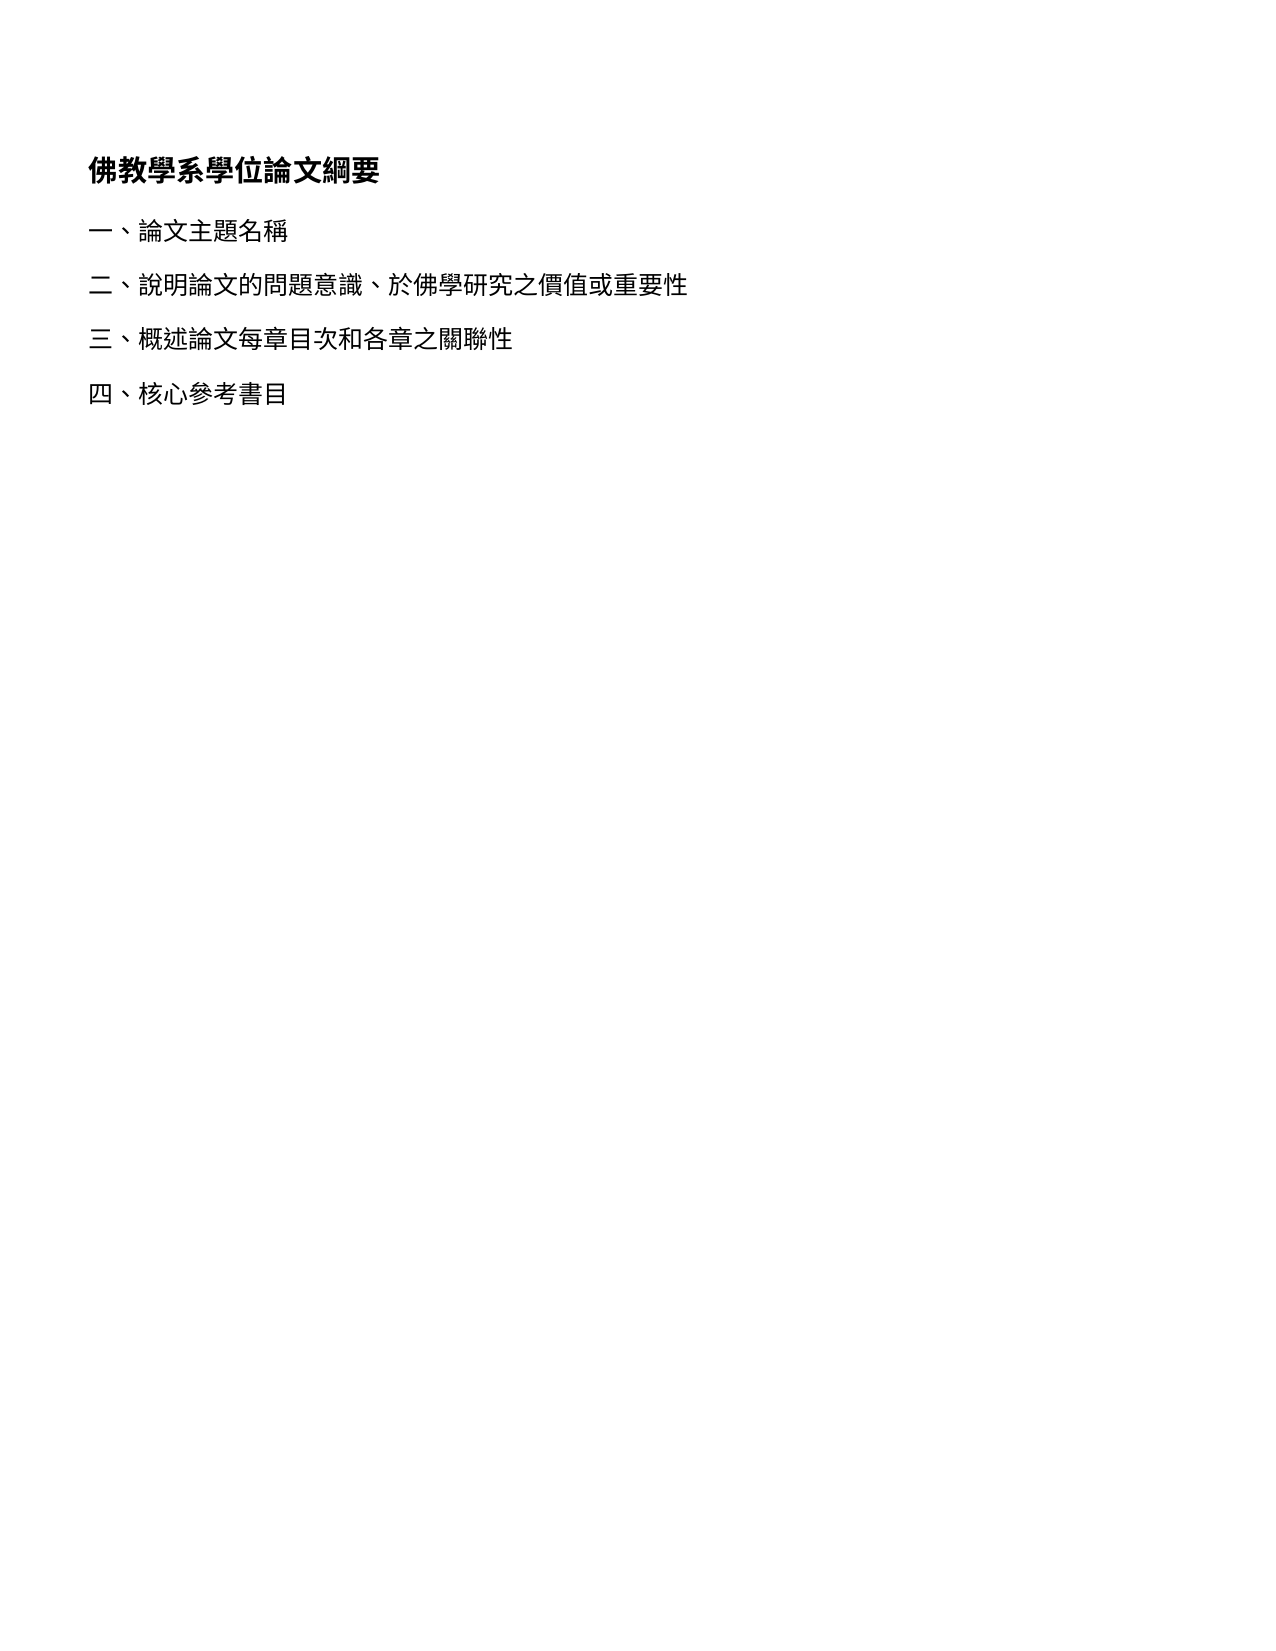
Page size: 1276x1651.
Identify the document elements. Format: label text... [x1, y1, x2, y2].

text 一、論文主題名稱 [89, 211, 1187, 247]
text 二、說明論文的問題意識、於佛學研究之價值或重要性 [89, 266, 1187, 302]
text 三、概述論文每章目次和各章之關聯性 [89, 320, 1187, 356]
text 佛教學系學位論文綱要 [89, 148, 1187, 190]
text 四、核心參考書目 [89, 374, 1187, 411]
